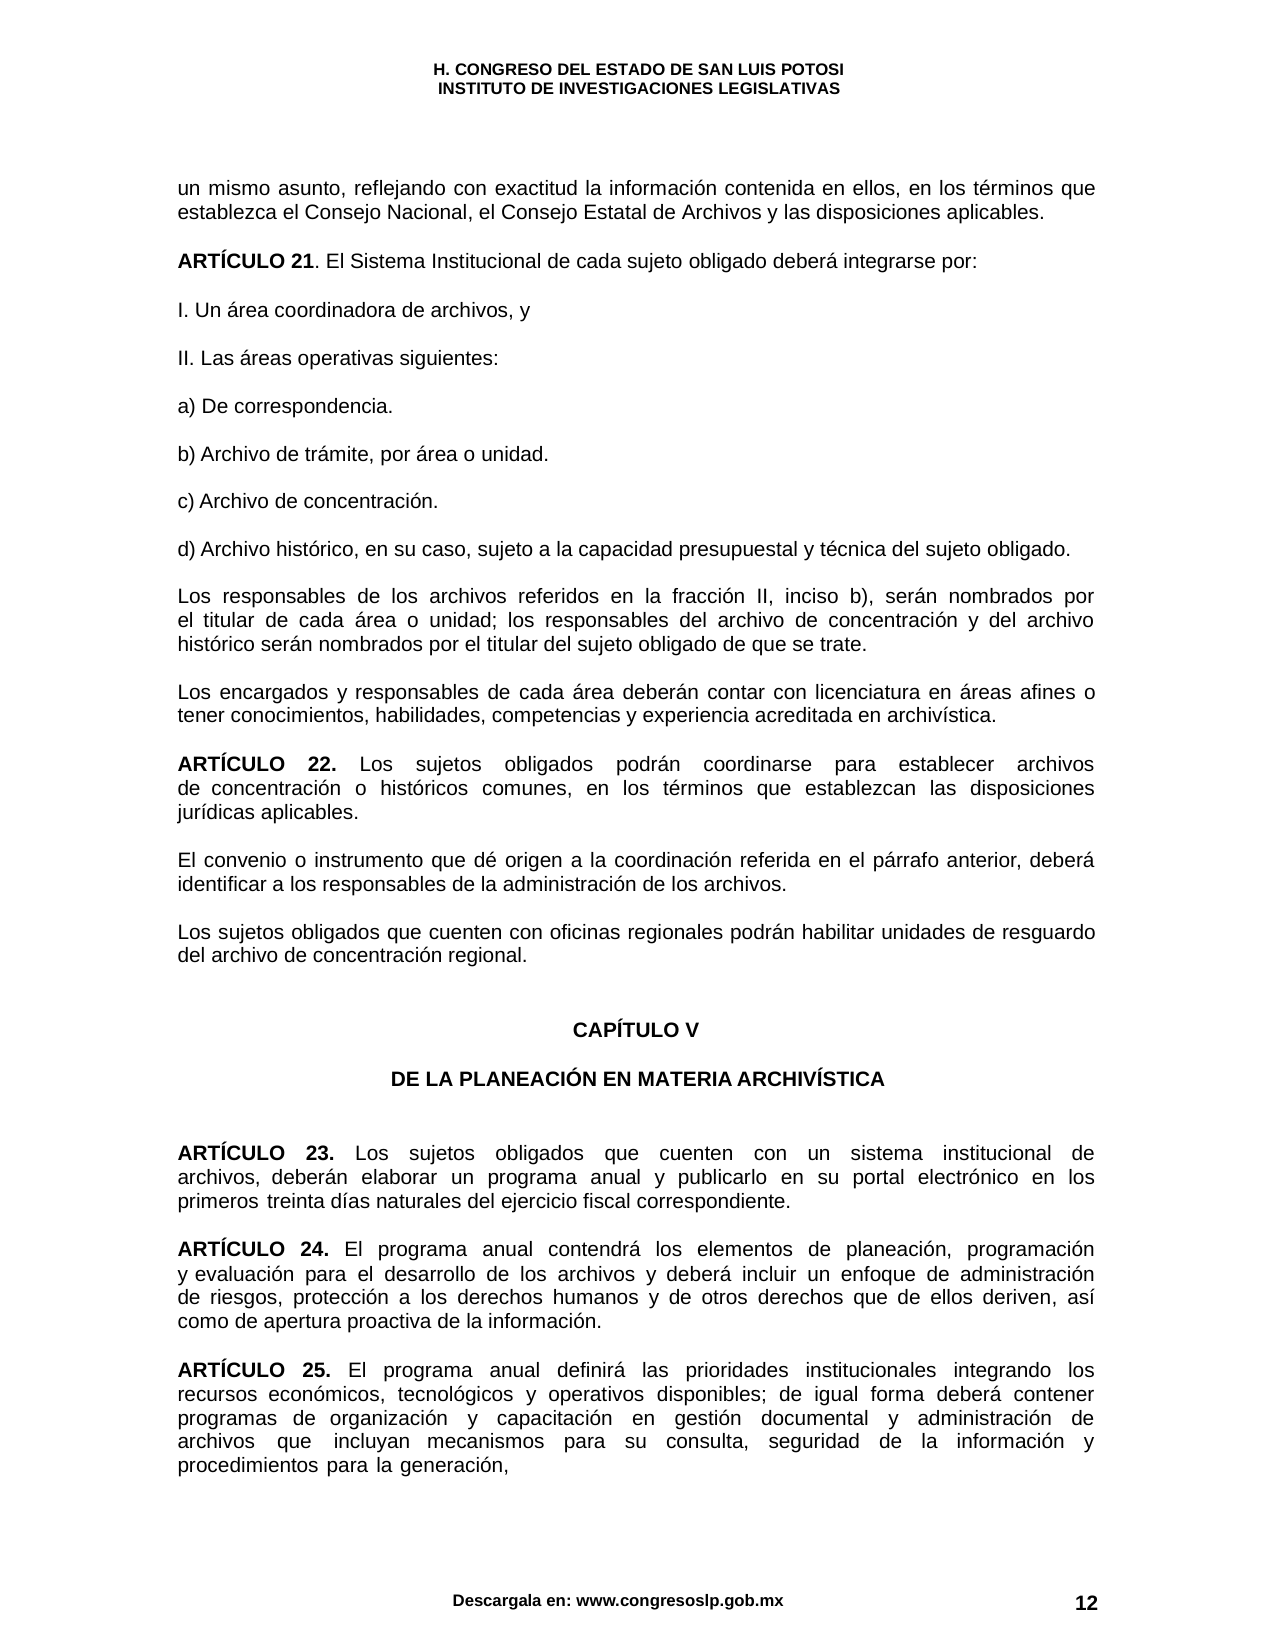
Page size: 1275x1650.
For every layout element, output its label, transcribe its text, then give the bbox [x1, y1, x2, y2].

text c) Archivo de concentración. [177, 489, 1188, 513]
text Los sujetos obligados que cuenten con oficinas regionales podrán habilitar unidades de resguardo del archivo de concentración regional. [177, 920, 1098, 967]
text ARTÍCULO 21. El Sistema Institucional de cada sujeto obligado deberá integrarse por: [177, 249, 1188, 273]
text ARTÍCULO 24. El programa anual contendrá los elementos de planeación, programación y evaluación para el desarrollo de los archivos y deberá incluir un enfoque de administración de riesgos, protección a los derechos humanos y de otros derechos que de ellos deriven, así como de apertura proactiva de la información. [177, 1238, 1095, 1333]
text d) Archivo histórico, en su caso, sujeto a la capacidad presupuestal y técnica del sujeto obligado. [177, 537, 1188, 561]
text II. Las áreas operativas siguientes: [177, 346, 1188, 369]
text CAPÍTULO V [573, 1018, 1188, 1042]
text I. Un área coordinadora de archivos, y [177, 298, 1188, 322]
text ARTÍCULO 23. Los sujetos obligados que cuenten con un sistema institucional de archivos, deberán elaborar un programa anual y publicarlo en su portal electrónico en los primeros treinta días naturales del ejercicio fiscal correspondiente. [177, 1141, 1095, 1212]
text El convenio o instrumento que dé origen a la coordinación referida en el párrafo anterior, deberá identificar a los responsables de la administración de los archivos. [177, 848, 1098, 896]
text Los responsables de los archivos referidos en la fracción II, inciso b), serán nombrados por el titular de cada área o unidad; los responsables del archivo de concentración y del archivo histórico serán nombrados por el titular del sujeto obligado de que se trate. [177, 585, 1094, 656]
text un mismo asunto, reflejando con exactitud la información contenida en ellos, en los términos que establezca el Consejo Nacional, el Consejo Estatal de Archivos y las disposiciones aplicables. [177, 177, 1098, 224]
text b) Archivo de trámite, por área o unidad. [177, 441, 1188, 465]
text Los encargados y responsables de cada área deberán contar con licenciatura en áreas afines o tener conocimientos, habilidades, competencias y experiencia acreditada en archivística. [177, 680, 1098, 727]
text ARTÍCULO 25. El programa anual definirá las prioridades institucionales integrando los recursos económicos, tecnológicos y operativos disponibles; de igual forma deberá contener programas de organización y capacitación en gestión documental y administración de archivos que incluyan mecanismos para su consulta, seguridad de la información y procedimientos para la generación, [177, 1358, 1094, 1477]
text H. CONGRESO DEL ESTADO DE SAN LUIS POTOSI INSTITUTO DE INVESTIGACIONES LEGISLATIVAS [433, 59, 846, 98]
text ARTÍCULO 22. Los sujetos obligados podrán coordinarse para establecer archivos de concentración o históricos comunes, en los términos que establezcan las disposiciones jurídicas aplicables. [177, 753, 1095, 824]
text Descargala en: www.congresoslp.gob.mx 12 [452, 1591, 1188, 1614]
text DE LA PLANEACIÓN EN MATERIA ARCHIVÍSTICA [391, 1067, 1188, 1091]
text a) De correspondencia. [177, 394, 1188, 418]
